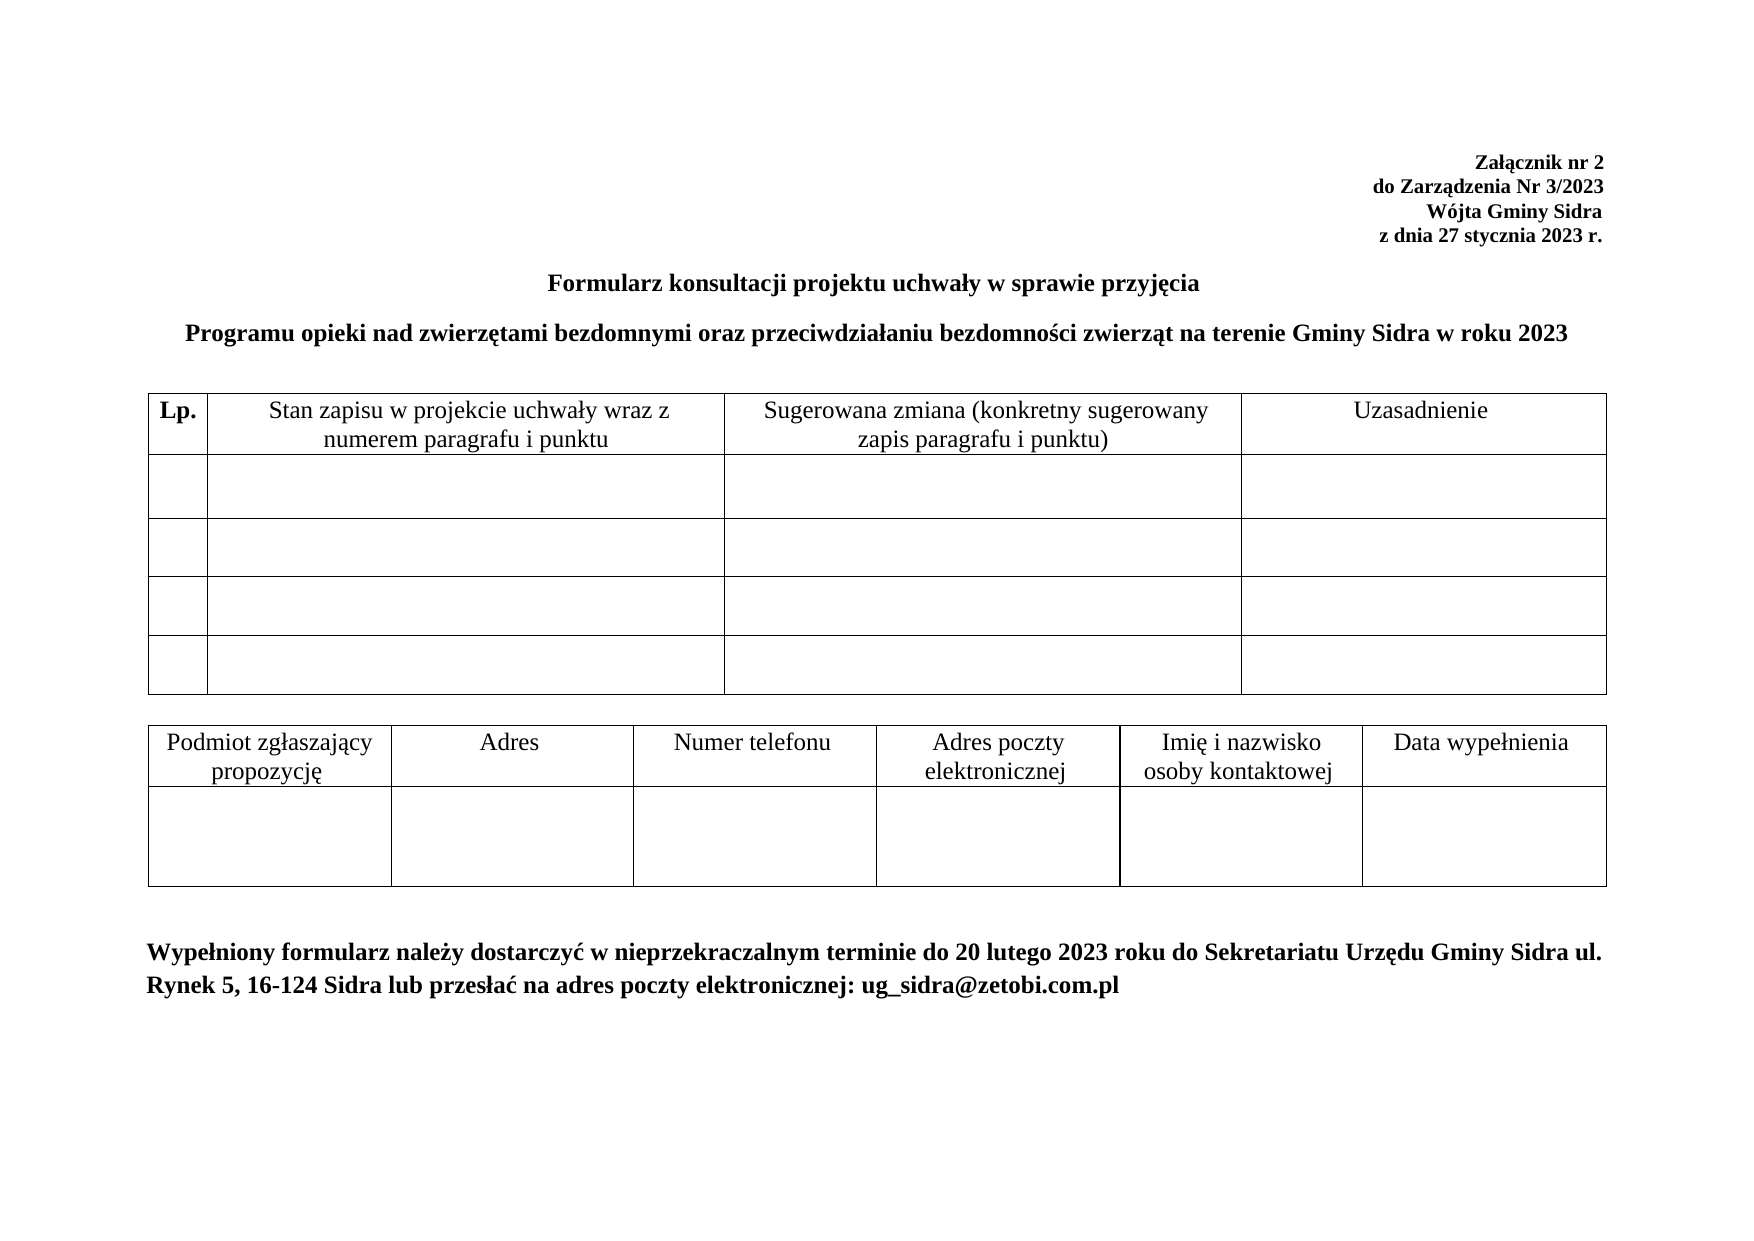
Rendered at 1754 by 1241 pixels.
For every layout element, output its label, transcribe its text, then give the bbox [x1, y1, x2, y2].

text Rynek 5, 16-124 Sidra lub przesłać na adres poczty elektronicznej: ug_sidra@zetobi.com.pl [146, 970, 1604, 999]
table_cell [208, 577, 724, 635]
table_cell [634, 787, 876, 886]
table_cell [208, 636, 724, 694]
table_cell [149, 519, 207, 576]
table_cell [877, 787, 1119, 886]
table_header Numer telefonu [634, 726, 876, 786]
table_cell [208, 455, 724, 517]
table_header Imię i nazwisko osoby kontaktowej [1121, 726, 1362, 786]
table_cell [1242, 519, 1606, 576]
text Programu opieki nad zwierzętami bezdomnymi oraz przeciwdziałaniu bezdomności zwierząt na terenie Gminy Sidra w roku 2023 [149, 318, 1604, 347]
table_cell [149, 577, 207, 635]
table_cell [1242, 636, 1606, 694]
table_header Stan zapisu w projekcie uchwały wraz z numerem paragrafu i punktu [208, 394, 724, 454]
table_cell [149, 455, 207, 517]
table_cell [1242, 577, 1606, 635]
table_header Lp. [149, 394, 207, 454]
table_cell [1363, 787, 1606, 886]
table_cell [1242, 455, 1606, 517]
table_header Uzasadnienie [1242, 394, 1606, 454]
table_cell [725, 636, 1241, 694]
table_header Podmiot zgłaszający propozycję [149, 726, 391, 786]
table_cell [149, 636, 207, 694]
table_header Data wypełnienia [1363, 726, 1606, 786]
table_cell [149, 787, 391, 886]
table_header Sugerowana zmiana (konkretny sugerowany zapis paragrafu i punktu) [725, 394, 1241, 454]
text Załącznik nr 2 do Zarządzenia Nr 3/2023 Wójta Gminy Sidra z dnia 27 stycznia 2023 r. [1106, 150, 1604, 247]
table_header Adres [392, 726, 633, 786]
table_cell [392, 787, 633, 886]
table_cell [1121, 787, 1362, 886]
table_cell [725, 455, 1241, 517]
text Wypełniony formularz należy dostarczyć w nieprzekraczalnym terminie do 20 lutego 2023 roku do Sekretariatu Urzędu Gminy Sidra ul. [146, 937, 1604, 966]
text Formularz konsultacji projektu uchwały w sprawie przyjęcia [149, 268, 1604, 297]
table_cell [725, 519, 1241, 576]
table_header Adres poczty elektronicznej [877, 726, 1119, 786]
table_cell [725, 577, 1241, 635]
table_cell [208, 519, 724, 576]
